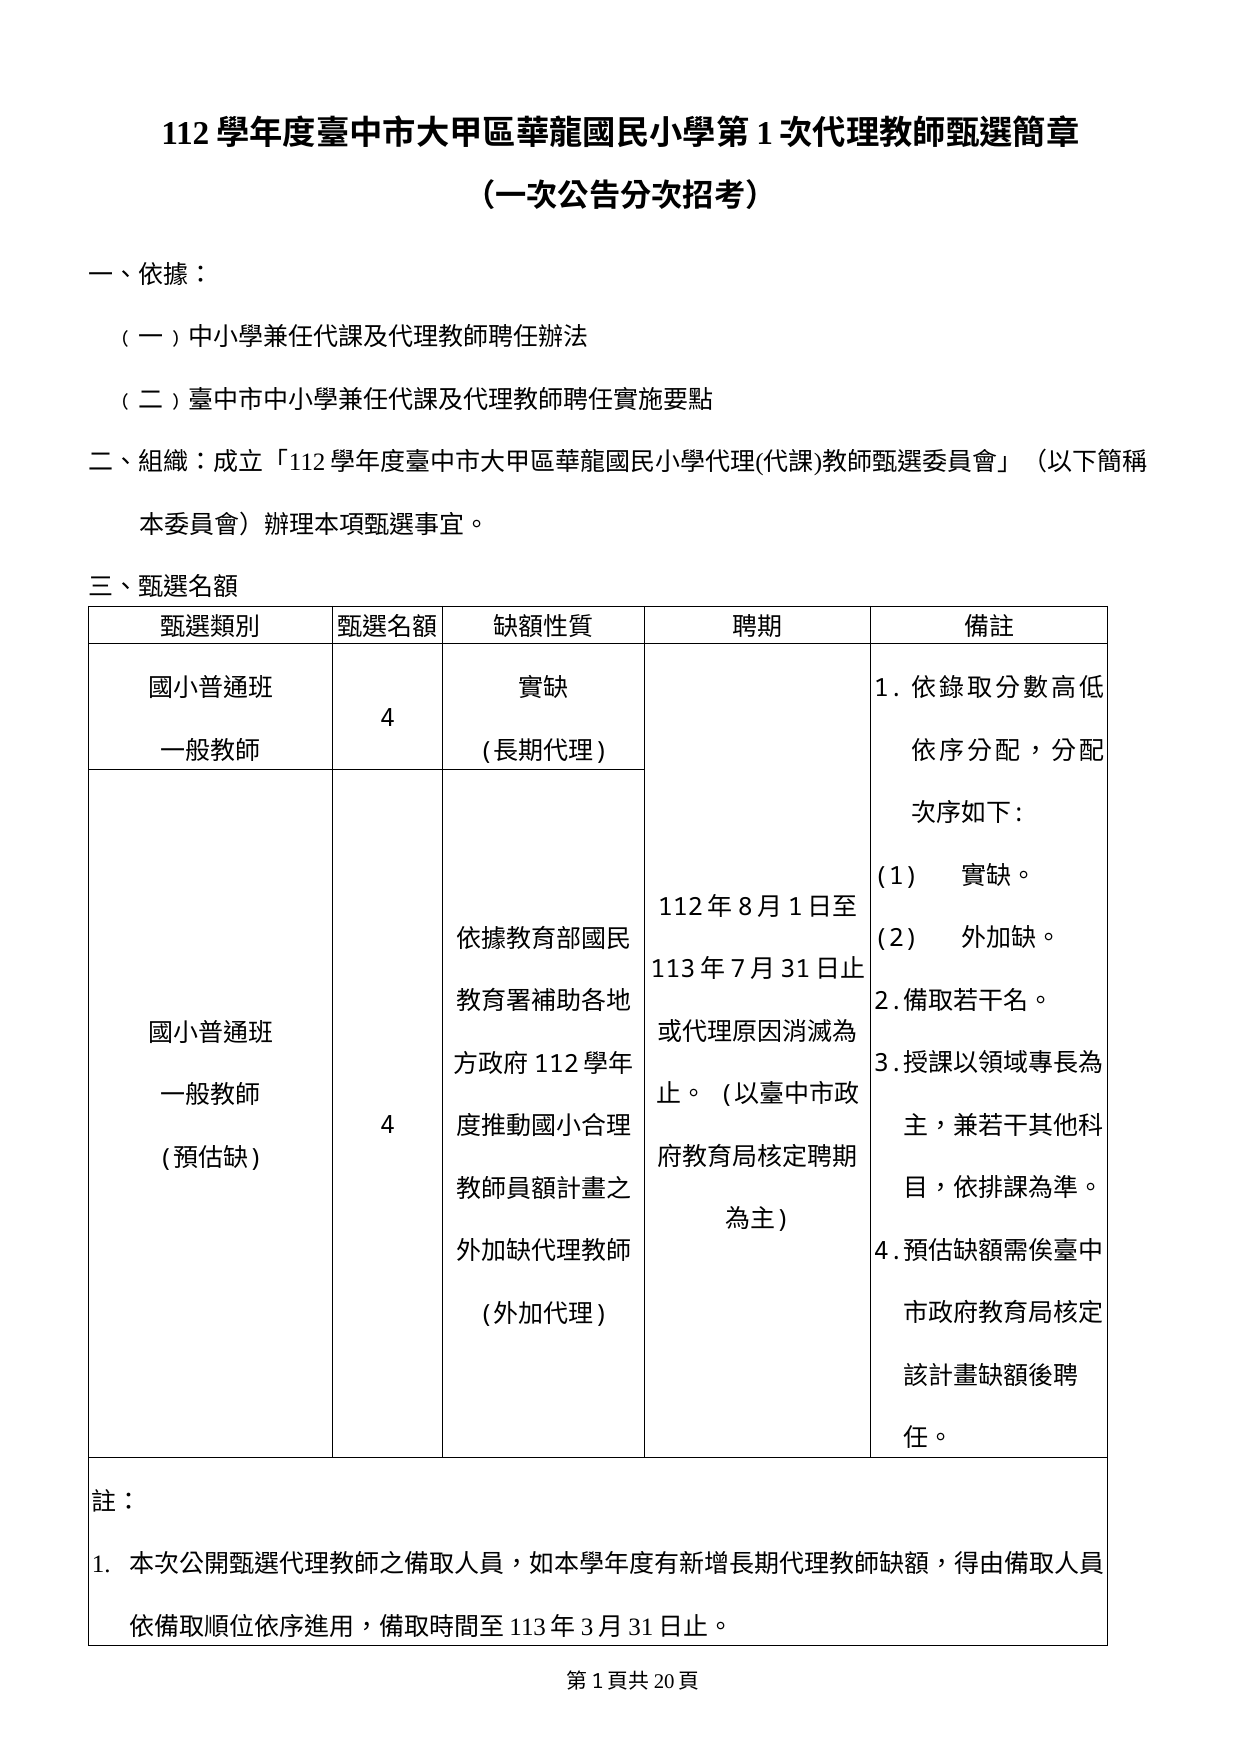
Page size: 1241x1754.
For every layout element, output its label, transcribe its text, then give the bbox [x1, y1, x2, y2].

table_cell 國小普通班 一般教師 (預估缺) [89, 770, 332, 1457]
text ﹙一﹚中小學兼任代課及代理教師聘任辦法 [113, 293, 1152, 356]
table_cell 依據教育部國民教育署補助各地方政府112學年度推動國小合理教師員額計畫之外加缺代理教師 (外加代理) [443, 770, 644, 1457]
text 二、組織：成立「112學年度臺中市大甲區華龍國民小學代理(代課)教師甄選委員會」（以下簡稱本委員會）辦理本項甄選事宜。 [89, 418, 1152, 543]
text ﹙二﹚臺中市中小學兼任代課及代理教師聘任實施要點 [113, 356, 1152, 418]
table_header 甄選名額 [333, 607, 442, 643]
table_header 備註 [871, 607, 1107, 643]
table_header 甄選類別 [89, 607, 332, 643]
text 112學年度臺中市大甲區華龍國民小學第1次代理教師甄選簡章 （一次公告分次招考） [89, 88, 1152, 213]
table_cell 國小普通班 一般教師 [89, 644, 332, 769]
table_cell 4 [333, 644, 442, 769]
table_cell 依錄取分數高低依序分配，分配次序如下: 實缺。 外加缺。 2.備取若干名。 3.授課以領域專長為 主，兼若干其他科 目，依排課為準。 4.預估缺額需俟臺中 市政府教育局核定 該計畫缺額後聘 任。 [871, 644, 1107, 1457]
table_header 缺額性質 [443, 607, 644, 643]
table_cell 實缺 (長期代理) [443, 644, 644, 769]
text 三、甄選名額 [89, 543, 1152, 606]
text 一、依據： [89, 231, 1152, 293]
table_cell 4 [333, 770, 442, 1457]
table_header 聘期 [645, 607, 870, 643]
table_cell 註： 本次公開甄選代理教師之備取人員，如本學年度有新增長期代理教師缺額，得由備取人員 依備取順位依序進用，備取時間至113年3月31日止。 授課內容依學校需求彈性調配並配合學校安排相關活動之協助。 [89, 1458, 1107, 1645]
table_cell 112年8月1日至113年7月31日止或代理原因消滅為止。 (以臺中市政府教育局核定聘期為主) [645, 644, 870, 1457]
